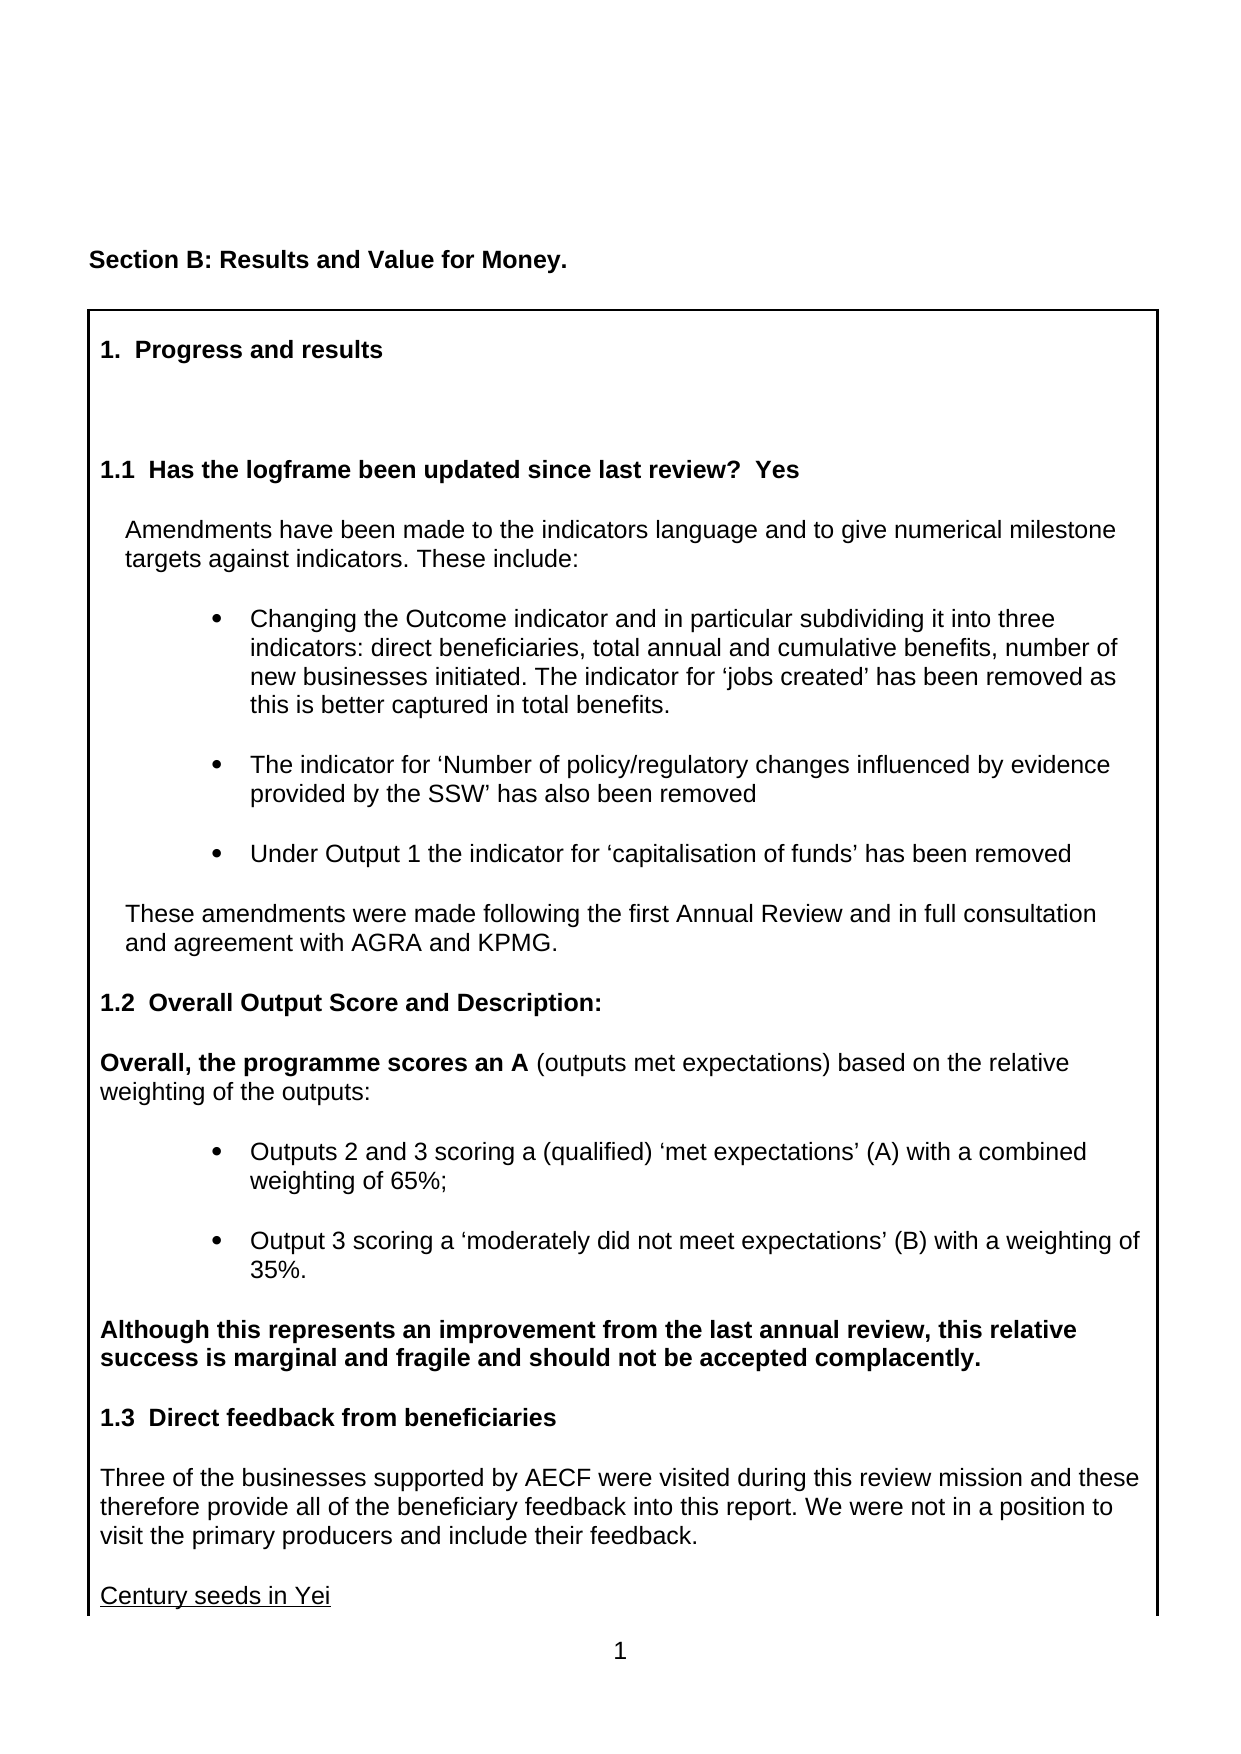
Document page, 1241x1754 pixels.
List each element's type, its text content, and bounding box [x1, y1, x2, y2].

subtitle Section B: Results and Value for Money. [89, 245, 1152, 274]
table_header 1. Progress and results [90, 311, 1156, 370]
table_cell 1.1 Has the logframe been updated since last review? Yes Amendments have been made to the indicators language and to give numerical milestone targets against indicators. These include: Changing the Outcome indicator and in particular subdividing it into three indicators: direct beneficiaries, total annual and cumulative benefits, number of new businesses initiated. The indicator for ‘jobs created’ has been removed as this is better captured in total benefits. The indicator for ‘Number of policy/regulatory changes influenced by evidence provided by the SSW’ has also been removed Under Output 1 the indicator for ‘capitalisation of funds’ has been removed These amendments were made following the first Annual Review and in full consultation and agreement with AGRA and KPMG. 1.2 Overall Output Score and Description: Overall, the programme scores an A (outputs met expectations) based on the relative weighting of the outputs: Outputs 2 and 3 scoring a (qualified) ‘met expectations’ (A) with a combined weighting of 65%; Output 3 scoring a ‘moderately did not meet expectations’ (B) with a weighting of 35%. Although this represents an improvement from the last annual review, this relative success is marginal and fragile and should not be accepted complacently. 1.3 Direct feedback from beneficiaries Three of the businesses supported by AECF were visited during this review mission and these therefore provide all of the beneficiary feedback into this report. We were not in a position to visit the primary producers and include their feedback. Century seeds in Yei [90, 430, 1156, 1616]
table_cell [90, 370, 1156, 430]
